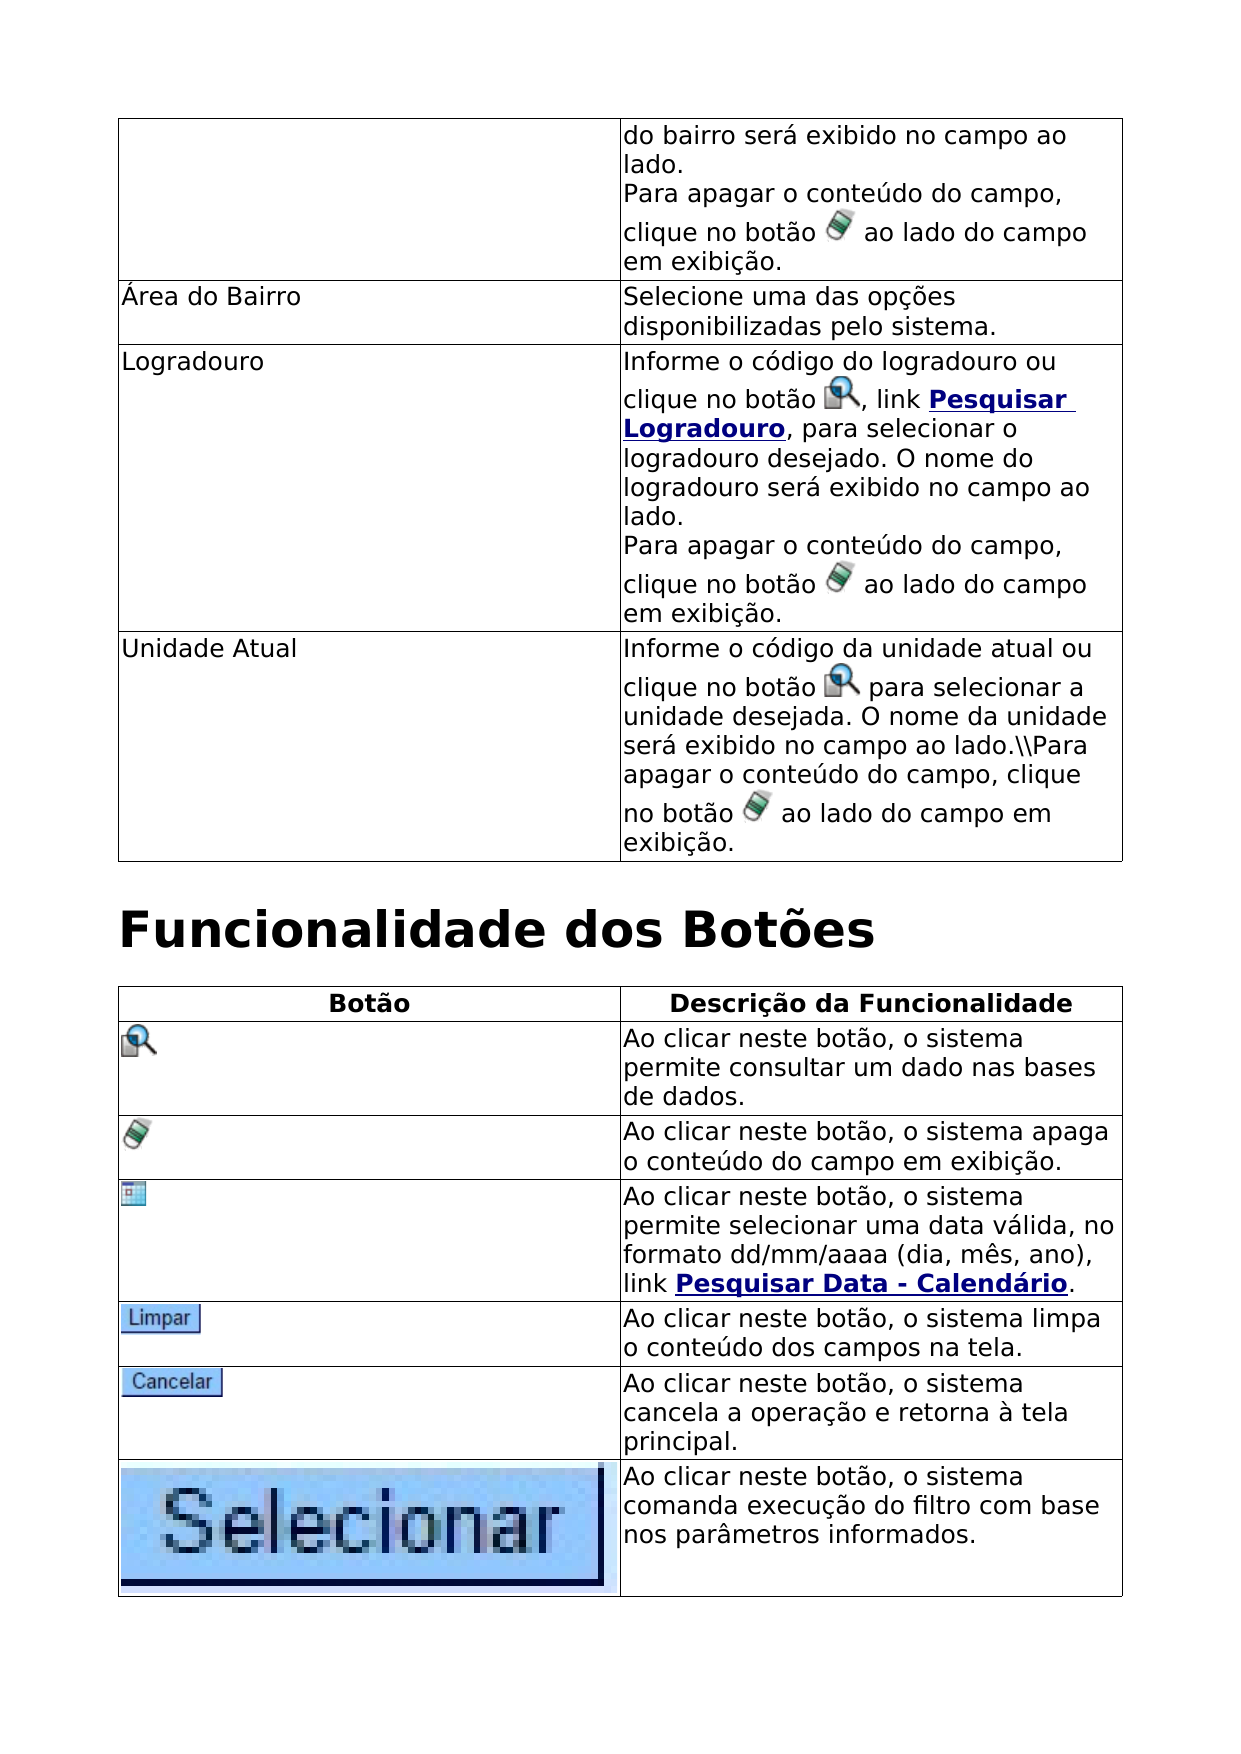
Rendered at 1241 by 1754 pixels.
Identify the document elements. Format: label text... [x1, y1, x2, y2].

table_cell [119, 1180, 620, 1301]
picture [121, 1368, 223, 1397]
subtitle Funcionalidade dos Botões [118, 901, 1122, 959]
table_cell Unidade Atual [119, 632, 620, 861]
table_cell Ao clicar neste botão, o sistema cancela a operação e retorna à tela principal. [621, 1367, 1122, 1459]
table_cell [119, 1116, 620, 1179]
table_cell [119, 1460, 620, 1596]
table_cell Informe o código da unidade atual ou clique no botão para selecionar a unidade desejada. O nome da unidade será exibido no campo ao lado.\\Para apagar o conteúdo do campo, clique no botão ao lado do campo em exibição. [621, 632, 1122, 861]
picture [741, 789, 773, 823]
table_cell Selecione uma das opções disponibilizadas pelo sistema. [621, 281, 1122, 344]
table_cell Informe o código do logradouro ou clique no botão , link Pesquisar Logradouro, para selecionar o logradouro desejado. O nome do logradouro será exibido no campo ao lado. Para apagar o conteúdo do campo, clique no botão ao lado do campo em exibição. [621, 345, 1122, 631]
table_cell [119, 1367, 620, 1459]
table_cell do bairro será exibido no campo ao lado. Para apagar o conteúdo do campo, clique no botão ao lado do campo em exibição. [621, 119, 1122, 279]
table_cell [119, 1302, 620, 1366]
table_cell [119, 119, 620, 279]
table_cell Ao clicar neste botão, o sistema comanda execução do filtro com base nos parâmetros informados. [621, 1460, 1122, 1596]
table_header Descrição da Funcionalidade [621, 987, 1122, 1021]
table_cell [119, 1022, 620, 1114]
table_cell Área do Bairro [119, 281, 620, 344]
table_cell Ao clicar neste botão, o sistema permite consultar um dado nas bases de dados. [621, 1022, 1122, 1114]
picture [121, 1181, 147, 1206]
picture [824, 560, 856, 594]
table_cell Logradouro [119, 345, 620, 631]
picture [824, 663, 861, 697]
table_cell Ao clicar neste botão, o sistema limpa o conteúdo dos campos na tela. [621, 1302, 1122, 1366]
picture [121, 1462, 618, 1593]
table_cell Ao clicar neste botão, o sistema apaga o conteúdo do campo em exibição. [621, 1116, 1122, 1179]
table_header Botão [119, 987, 620, 1021]
picture [824, 376, 861, 409]
picture [121, 1304, 201, 1335]
table_cell Ao clicar neste botão, o sistema permite selecionar uma data válida, no formato dd/mm/aaaa (dia, mês, ano), link Pesquisar Data - Calendário. [621, 1180, 1122, 1301]
picture [121, 1117, 153, 1151]
picture [121, 1024, 157, 1057]
picture [824, 208, 856, 242]
